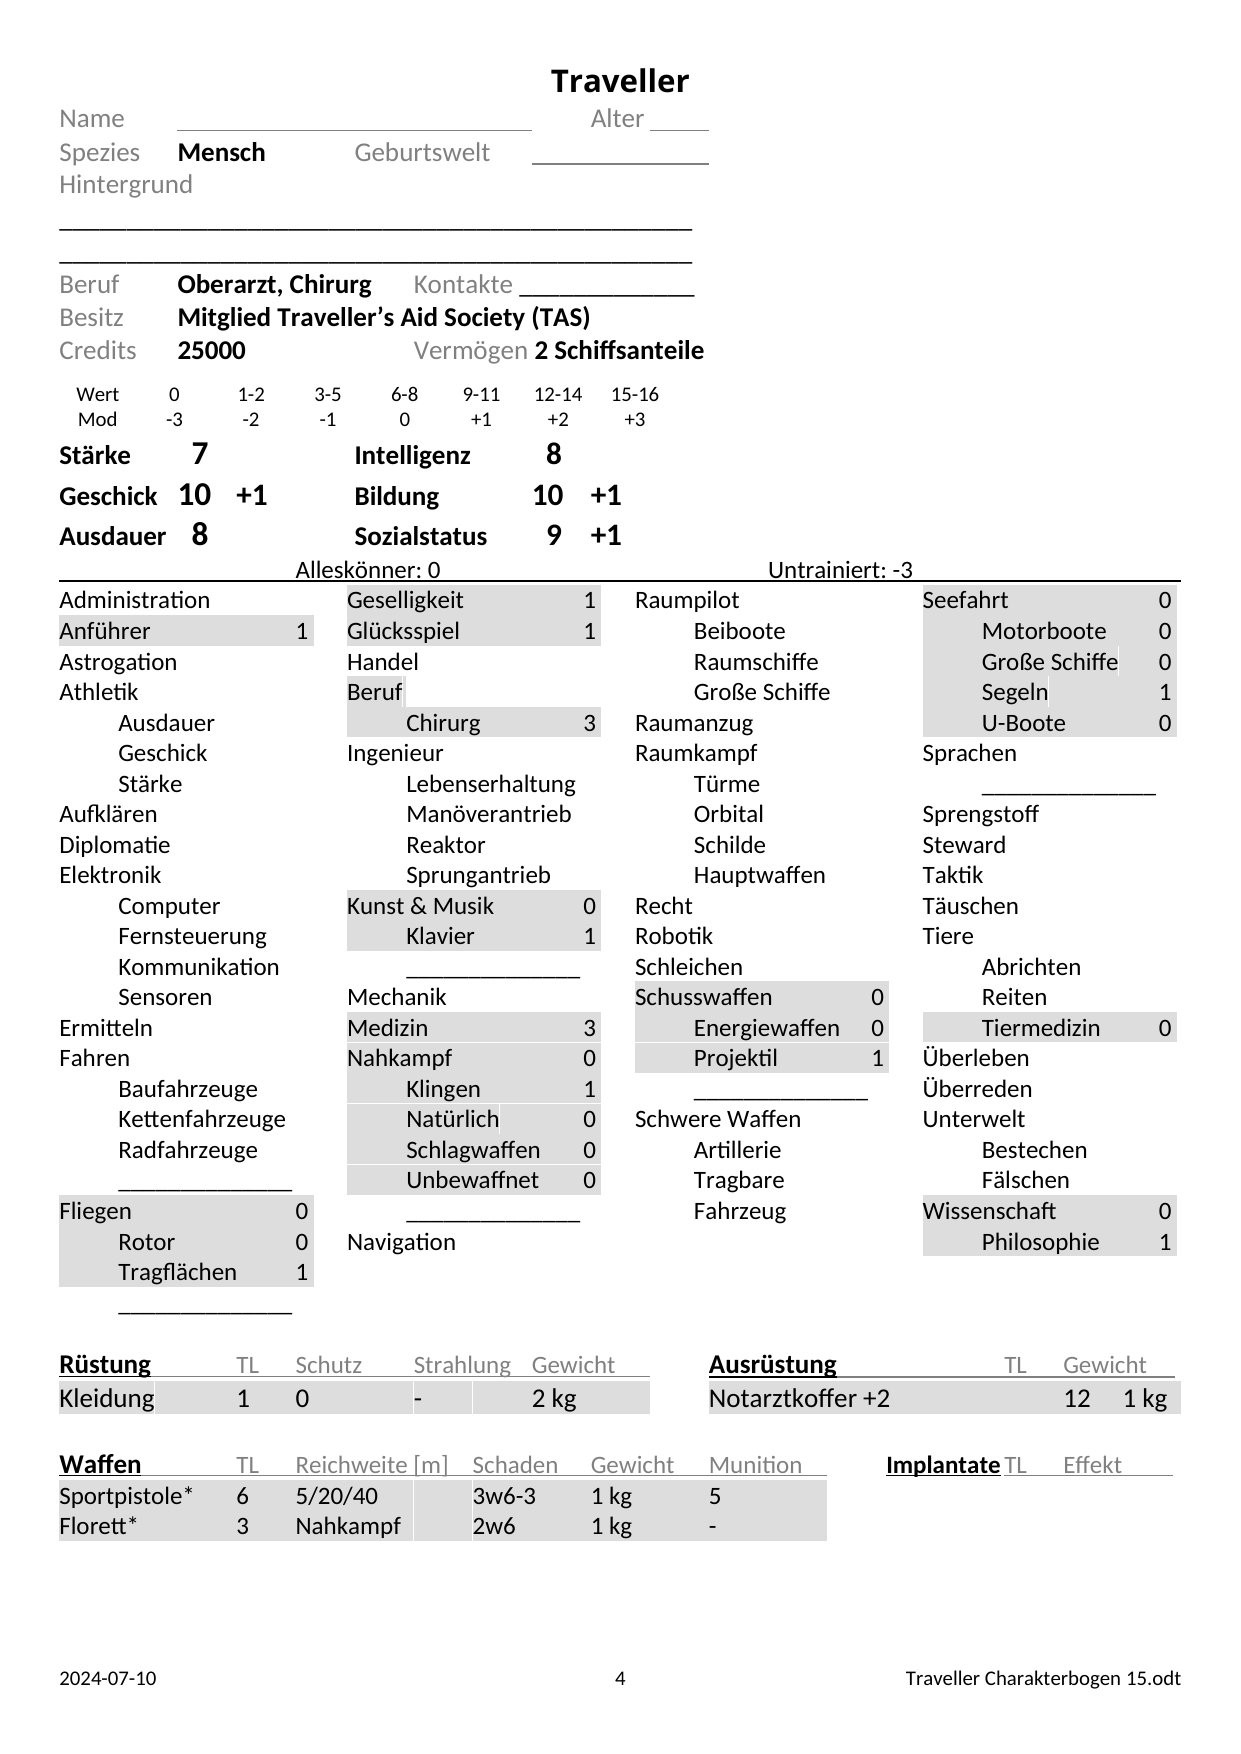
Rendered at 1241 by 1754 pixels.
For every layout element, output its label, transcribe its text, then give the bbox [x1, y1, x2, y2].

text Fahrzeug [635, 1195, 893, 1226]
text Raumkampf [635, 737, 893, 768]
text Sprachen [922, 737, 1181, 768]
text Große Schiffe 0 [922, 646, 1181, 676]
text Bestechen [922, 1134, 1181, 1164]
table_cell Mod [59, 407, 136, 432]
text Baufahrzeuge [59, 1073, 317, 1103]
text Schusswaffen 0 [635, 981, 893, 1012]
text Tragflächen 1 [59, 1256, 317, 1287]
text U-Boote 0 [922, 707, 1181, 737]
text Motorboote 0 [922, 615, 1181, 646]
text Raumpilot [635, 585, 893, 615]
text Athletik [59, 676, 317, 707]
text Beruf Oberarzt, Chirurg Kontakte _____________ Besitz Mitglied Traveller’s Aid Society (TAS) [59, 267, 1181, 333]
text Robotik [635, 920, 893, 951]
table_cell -1 [289, 407, 366, 432]
text _______________________________________________ [59, 201, 1181, 234]
text Überleben [922, 1042, 1181, 1073]
text Unterwelt [922, 1103, 1181, 1134]
text Kleidung 1 0 - 2 kg Notarztkoffer +2 12 1 kg [59, 1381, 1181, 1414]
text Mechanik [347, 981, 605, 1012]
text Beruf [347, 676, 605, 707]
text Handel [347, 646, 605, 676]
table_header 15-16 [596, 381, 673, 407]
table_header 1-2 [213, 381, 289, 407]
table_header 0 [136, 381, 213, 407]
text Spezies Mensch Geburtswelt [59, 135, 1181, 168]
text Lebenserhaltung [347, 768, 605, 798]
text Beiboote [635, 615, 893, 646]
text Türme [635, 768, 893, 798]
text Florett* 3 Nahkampf 2w6 1 kg - [59, 1510, 1181, 1541]
text Klavier 1 [347, 920, 605, 951]
text Hintergrund [59, 168, 1181, 201]
text Aufklären [59, 798, 317, 829]
text Taktik [922, 859, 1181, 890]
text Große Schiffe [635, 676, 893, 707]
text Schilde [635, 829, 893, 859]
text Abrichten [922, 951, 1181, 981]
table_cell -2 [213, 407, 289, 432]
text Projektil 1 [635, 1042, 893, 1073]
text Raumschiffe [635, 646, 893, 676]
text Rüstung TL Schutz Strahlung Gewicht Ausrüstung TL Gewicht [59, 1348, 1181, 1381]
text Tiere [922, 920, 1181, 951]
text ______________ [347, 951, 605, 981]
text Sprungantrieb [347, 859, 605, 890]
text Credits 25000 Vermögen 2 Schiffsanteile [59, 333, 1181, 381]
text Unbewaffnet 0 [347, 1164, 605, 1195]
text Navigation [347, 1226, 605, 1256]
text Tiermedizin 0 [922, 1012, 1181, 1042]
text Reiten [922, 981, 1181, 1012]
text ______________ [922, 768, 1181, 798]
text Chirurg 3 [347, 707, 605, 737]
text Fahren [59, 1042, 317, 1073]
text Computer [59, 890, 317, 920]
text Nahkampf 0 [347, 1042, 605, 1073]
text Sportpistole* 6 5/20/40 3w6-3 1 kg 5 [59, 1480, 1181, 1510]
text Waffen TL Reichweite [m] Schaden Gewicht Munition Implantate TL Effekt [59, 1447, 1181, 1480]
text Natürlich 0 [347, 1103, 605, 1134]
text Kommunikation [59, 951, 317, 981]
text Alleskönner: 0 Untrainiert: -3 [59, 554, 1181, 580]
text Ermitteln [59, 1012, 317, 1042]
text Hauptwaffen [635, 859, 893, 890]
table_header Wert [59, 381, 136, 407]
text Energiewaffen 0 [635, 1012, 893, 1042]
table_header 3-5 [289, 381, 366, 407]
text Anführer 1 [59, 615, 317, 646]
table_cell -3 [136, 407, 213, 432]
text Fliegen 0 [59, 1195, 317, 1226]
text Manöverantrieb [347, 798, 605, 829]
text Raumanzug [635, 707, 893, 737]
text Geselligkeit 1 [347, 585, 605, 615]
text Medizin 3 [347, 1012, 605, 1042]
text Ausdauer 8 Sozialstatus 9 +1 [59, 513, 1181, 554]
text Kunst & Musik 0 [347, 890, 605, 920]
table_header 9-11 [443, 381, 520, 407]
table_cell +2 [520, 407, 596, 432]
text Schleichen [635, 951, 893, 981]
text Wissenschaft 0 [922, 1195, 1181, 1226]
text ______________ [635, 1073, 893, 1103]
text _______________________________________________ [59, 234, 1181, 267]
text Schlagwaffen 0 [347, 1134, 605, 1164]
text Tragbare [635, 1164, 893, 1195]
text Rotor 0 [59, 1226, 317, 1256]
text Klingen 1 [347, 1073, 605, 1103]
table_cell +1 [443, 407, 520, 432]
text Diplomatie [59, 829, 317, 859]
text Elektronik [59, 859, 317, 890]
text Überreden [922, 1073, 1181, 1103]
text Recht [635, 890, 893, 920]
table_header 12-14 [520, 381, 596, 407]
text Administration [59, 585, 317, 615]
text Ausdauer [59, 707, 317, 737]
text Sprengstoff [922, 798, 1181, 829]
text Sensoren [59, 981, 317, 1012]
text Artillerie [635, 1134, 893, 1164]
text Stärke [59, 768, 317, 798]
text Fernsteuerung [59, 920, 317, 951]
text Fälschen [922, 1164, 1181, 1195]
text Seefahrt 0 [922, 585, 1181, 615]
text Reaktor [347, 829, 605, 859]
text Stärke 7 Intelligenz 8 [59, 432, 1181, 473]
text ______________ [59, 1287, 317, 1317]
table_cell +3 [596, 407, 673, 432]
text ______________ [59, 1164, 317, 1195]
text Täuschen [922, 890, 1181, 920]
table_header 6-8 [366, 381, 443, 407]
text Geschick 10 +1 Bildung 10 +1 [59, 473, 1181, 513]
text Geschick [59, 737, 317, 768]
text Segeln 1 [922, 676, 1181, 707]
text Name Alter [59, 102, 1181, 135]
text Glücksspiel 1 [347, 615, 605, 646]
table_cell 0 [366, 407, 443, 432]
text Radfahrzeuge [59, 1134, 317, 1164]
text Astrogation [59, 646, 317, 676]
text ______________ [347, 1195, 605, 1226]
text Kettenfahrzeuge [59, 1103, 317, 1134]
text Ingenieur [347, 737, 605, 768]
text Steward [922, 829, 1181, 859]
text Orbital [635, 798, 893, 829]
text Traveller [59, 59, 1181, 102]
text Schwere Waffen [635, 1103, 893, 1134]
text Philosophie 1 [922, 1226, 1181, 1256]
